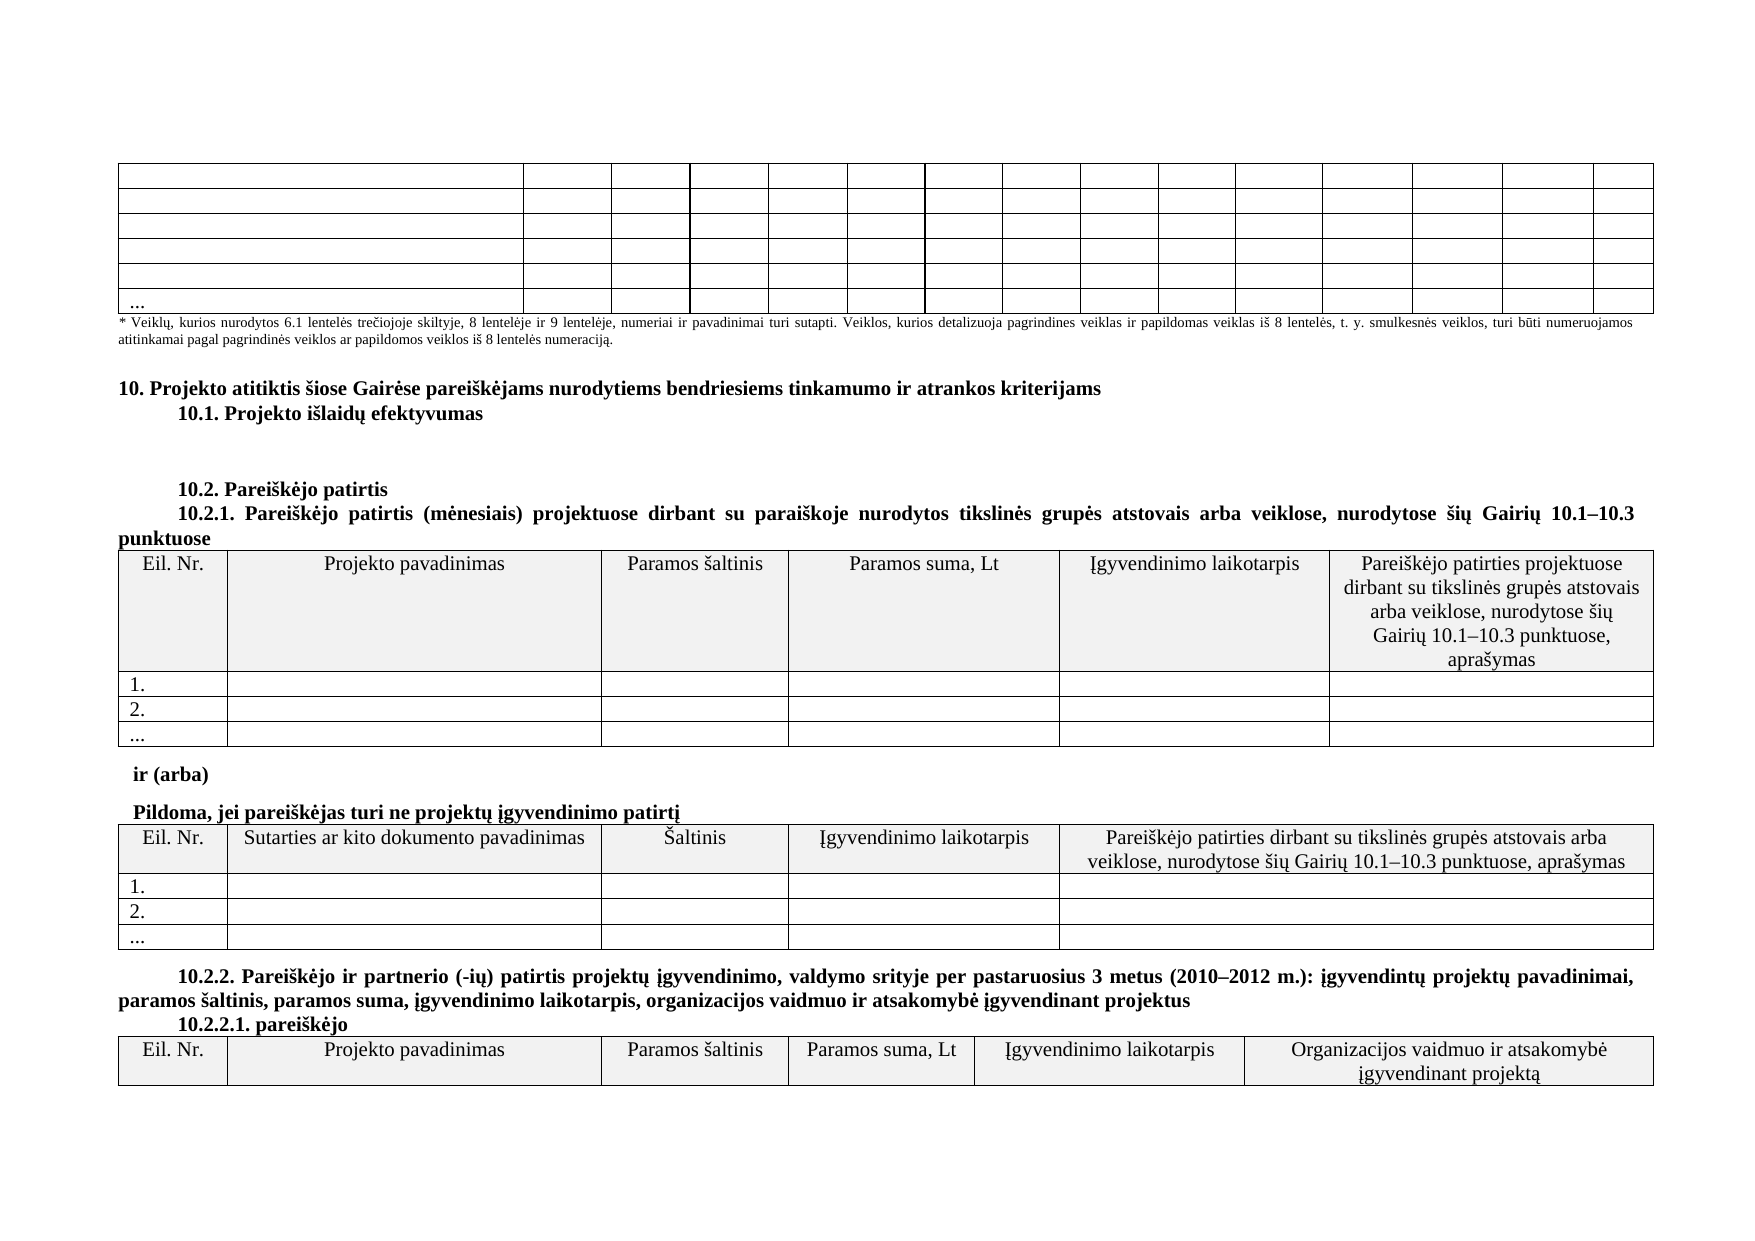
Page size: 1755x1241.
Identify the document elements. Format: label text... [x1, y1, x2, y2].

table_cell [1159, 214, 1235, 238]
table_cell [1594, 264, 1653, 288]
table_cell [119, 164, 523, 187]
table_header Įgyvendinimo laikotarpis [1060, 551, 1329, 671]
table_cell [848, 214, 924, 238]
text Pildoma, jei pareiškėjas turi ne projektų įgyvendinimo patirtį [133, 800, 1636, 824]
table_cell [1236, 214, 1322, 238]
table_cell [769, 214, 847, 238]
table_cell [789, 722, 1059, 746]
table_cell [602, 874, 788, 898]
table_cell [1323, 164, 1412, 187]
table_cell [1236, 189, 1322, 213]
table_cell [1060, 697, 1329, 721]
table_cell 1. [119, 874, 227, 898]
table_cell [926, 239, 1002, 263]
table_cell [602, 899, 788, 923]
table_cell [1330, 722, 1653, 746]
table_cell [769, 289, 847, 313]
table_cell [691, 164, 768, 187]
table_cell [789, 672, 1059, 696]
table_cell [926, 189, 1002, 213]
table_cell [691, 189, 768, 213]
table_header [118, 425, 1653, 448]
text 10.2.1. Pareiškėjo patirtis (mėnesiais) projektuose dirbant su paraiškoje nurodytos tikslinės grupės atstovais arba veiklose, nurodytose šių Gairių 10.1–10.3 punktuose [118, 501, 1636, 549]
table_header Organizacijos vaidmuo ir atsakomybė įgyvendinant projektą [1245, 1037, 1653, 1085]
table_header Įgyvendinimo laikotarpis [789, 825, 1059, 873]
table_cell [119, 264, 523, 288]
table_cell [228, 697, 601, 721]
text 10.2.2. Pareiškėjo ir partnerio (-ių) patirtis projektų įgyvendinimo, valdymo srityje per pastaruosius 3 metus (2010–2012 m.): įgyvendintų projektų pavadinimai, paramos šaltinis, paramos suma, įgyvendinimo laikotarpis, organizacijos vaidmuo ir atsakomybė įgyvendinant projektus [118, 964, 1636, 1012]
table_header Paramos suma, Lt [789, 1037, 974, 1085]
table_cell [119, 239, 523, 263]
table_cell [119, 214, 523, 238]
table_cell [1503, 164, 1593, 187]
table_cell [228, 925, 601, 948]
table_cell [1003, 164, 1080, 187]
table_cell [1594, 239, 1653, 263]
table_cell [1081, 239, 1158, 263]
text * Veiklų, kurios nurodytos 6.1 lentelės trečiojoje skiltyje, 8 lentelėje ir 9 lentelėje, numeriai ir pavadinimai turi sutapti. Veiklos, kurios detalizuoja pagrindines veiklas ir papildomas veiklas iš 8 lentelės, t. y. smulkesnės veiklos, turi būti numeruojamos atitinkamai pagal pagrindinės veiklos ar papildomos veiklos iš 8 lentelės numeraciją. [118, 314, 1636, 348]
table_cell 2. [119, 899, 227, 923]
table_header Eil. Nr. [119, 1037, 227, 1085]
table_cell [1060, 925, 1653, 948]
table_cell [524, 189, 611, 213]
table_cell [769, 264, 847, 288]
table_header Pareiškėjo patirties projektuose dirbant su tikslinės grupės atstovais arba veiklose, nurodytose šių Gairių 10.1–10.3 punktuose, aprašymas [1330, 551, 1653, 671]
table_header Paramos šaltinis [602, 551, 788, 671]
table_cell [1081, 164, 1158, 187]
table_cell [1503, 239, 1593, 263]
table_cell [691, 264, 768, 288]
table_cell [1081, 289, 1158, 313]
table_cell [612, 264, 689, 288]
table_cell [926, 289, 1002, 313]
table_cell [1503, 189, 1593, 213]
table_cell [228, 899, 601, 923]
table_cell [228, 722, 601, 746]
table_cell [769, 189, 847, 213]
table_cell [612, 239, 689, 263]
table_cell [1060, 899, 1653, 923]
table_cell [1413, 214, 1502, 238]
table_cell [1503, 214, 1593, 238]
table_cell [848, 289, 924, 313]
table_cell [1236, 289, 1322, 313]
table_cell [612, 214, 689, 238]
table_cell 1. [119, 672, 227, 696]
table_cell [1081, 264, 1158, 288]
table_cell [1236, 164, 1322, 187]
table_cell [1159, 239, 1235, 263]
table_cell [524, 164, 611, 187]
table_cell [1081, 214, 1158, 238]
text 10.2. Pareiškėjo patirtis [118, 477, 1636, 501]
table_cell [1330, 697, 1653, 721]
table_cell [1081, 189, 1158, 213]
table_cell [848, 164, 924, 187]
text 10. Projekto atitiktis šiose Gairėse pareiškėjams nurodytiems bendriesiems tinkamumo ir atrankos kriterijams [118, 376, 1636, 400]
table_cell ... [119, 289, 523, 313]
table_cell [1236, 264, 1322, 288]
table_cell ... [119, 722, 227, 746]
table_cell [1594, 164, 1653, 187]
table_header Šaltinis [602, 825, 788, 873]
table_cell [1003, 239, 1080, 263]
table_cell [1503, 289, 1593, 313]
table_cell [1413, 239, 1502, 263]
table_cell [524, 264, 611, 288]
table_cell [1413, 164, 1502, 187]
table_cell [1003, 264, 1080, 288]
table_header Projekto pavadinimas [228, 551, 601, 671]
table_cell [789, 697, 1059, 721]
table_cell [1330, 672, 1653, 696]
table_header Paramos šaltinis [602, 1037, 788, 1085]
table_cell [612, 164, 689, 187]
table_cell [848, 264, 924, 288]
table_cell [1159, 164, 1235, 187]
table_cell [1060, 672, 1329, 696]
table_cell [1060, 874, 1653, 898]
table_cell [602, 697, 788, 721]
table_cell [691, 214, 768, 238]
table_cell [612, 289, 689, 313]
table_header Pareiškėjo patirties dirbant su tikslinės grupės atstovais arba veiklose, nurodytose šių Gairių 10.1–10.3 punktuose, aprašymas [1060, 825, 1653, 873]
table_cell [1323, 239, 1412, 263]
text ir (arba) [133, 762, 1636, 786]
table_cell [1323, 289, 1412, 313]
table_cell [1413, 264, 1502, 288]
table_cell [602, 925, 788, 948]
text 10.2.2.1. pareiškėjo [118, 1012, 1636, 1036]
table_cell [119, 189, 523, 213]
table_header Sutarties ar kito dokumento pavadinimas [228, 825, 601, 873]
table_cell [926, 214, 1002, 238]
table_cell [848, 189, 924, 213]
table_header Eil. Nr. [119, 825, 227, 873]
table_cell [926, 164, 1002, 187]
table_cell [1323, 189, 1412, 213]
table_cell [1003, 214, 1080, 238]
table_cell [228, 672, 601, 696]
text 10.1. Projekto išlaidų efektyvumas [118, 400, 1636, 424]
table_cell [1159, 189, 1235, 213]
table_cell [691, 289, 768, 313]
table_cell [524, 239, 611, 263]
table_cell [602, 722, 788, 746]
table_header Projekto pavadinimas [228, 1037, 601, 1085]
table_cell ... [119, 925, 227, 948]
table_cell [612, 189, 689, 213]
table_cell [1323, 214, 1412, 238]
table_header Paramos suma, Lt [789, 551, 1059, 671]
table_cell [1594, 189, 1653, 213]
table_cell [1003, 189, 1080, 213]
table_cell [1159, 264, 1235, 288]
table_cell [789, 925, 1059, 948]
table_cell [769, 164, 847, 187]
table_cell [1159, 289, 1235, 313]
table_header Įgyvendinimo laikotarpis [975, 1037, 1244, 1085]
table_cell [524, 214, 611, 238]
table_cell [228, 874, 601, 898]
table_cell [1594, 214, 1653, 238]
table_cell [1594, 289, 1653, 313]
table_cell 2. [119, 697, 227, 721]
table_cell [602, 672, 788, 696]
table_header Eil. Nr. [119, 551, 227, 671]
table_cell [1236, 239, 1322, 263]
table_cell [789, 899, 1059, 923]
table_cell [1413, 289, 1502, 313]
table_cell [1003, 289, 1080, 313]
table_cell [691, 239, 768, 263]
table_cell [524, 289, 611, 313]
table_cell [789, 874, 1059, 898]
table_cell [1503, 264, 1593, 288]
table_cell [1323, 264, 1412, 288]
table_cell [1060, 722, 1329, 746]
table_cell [769, 239, 847, 263]
table_cell [848, 239, 924, 263]
table_cell [1413, 189, 1502, 213]
table_cell [926, 264, 1002, 288]
